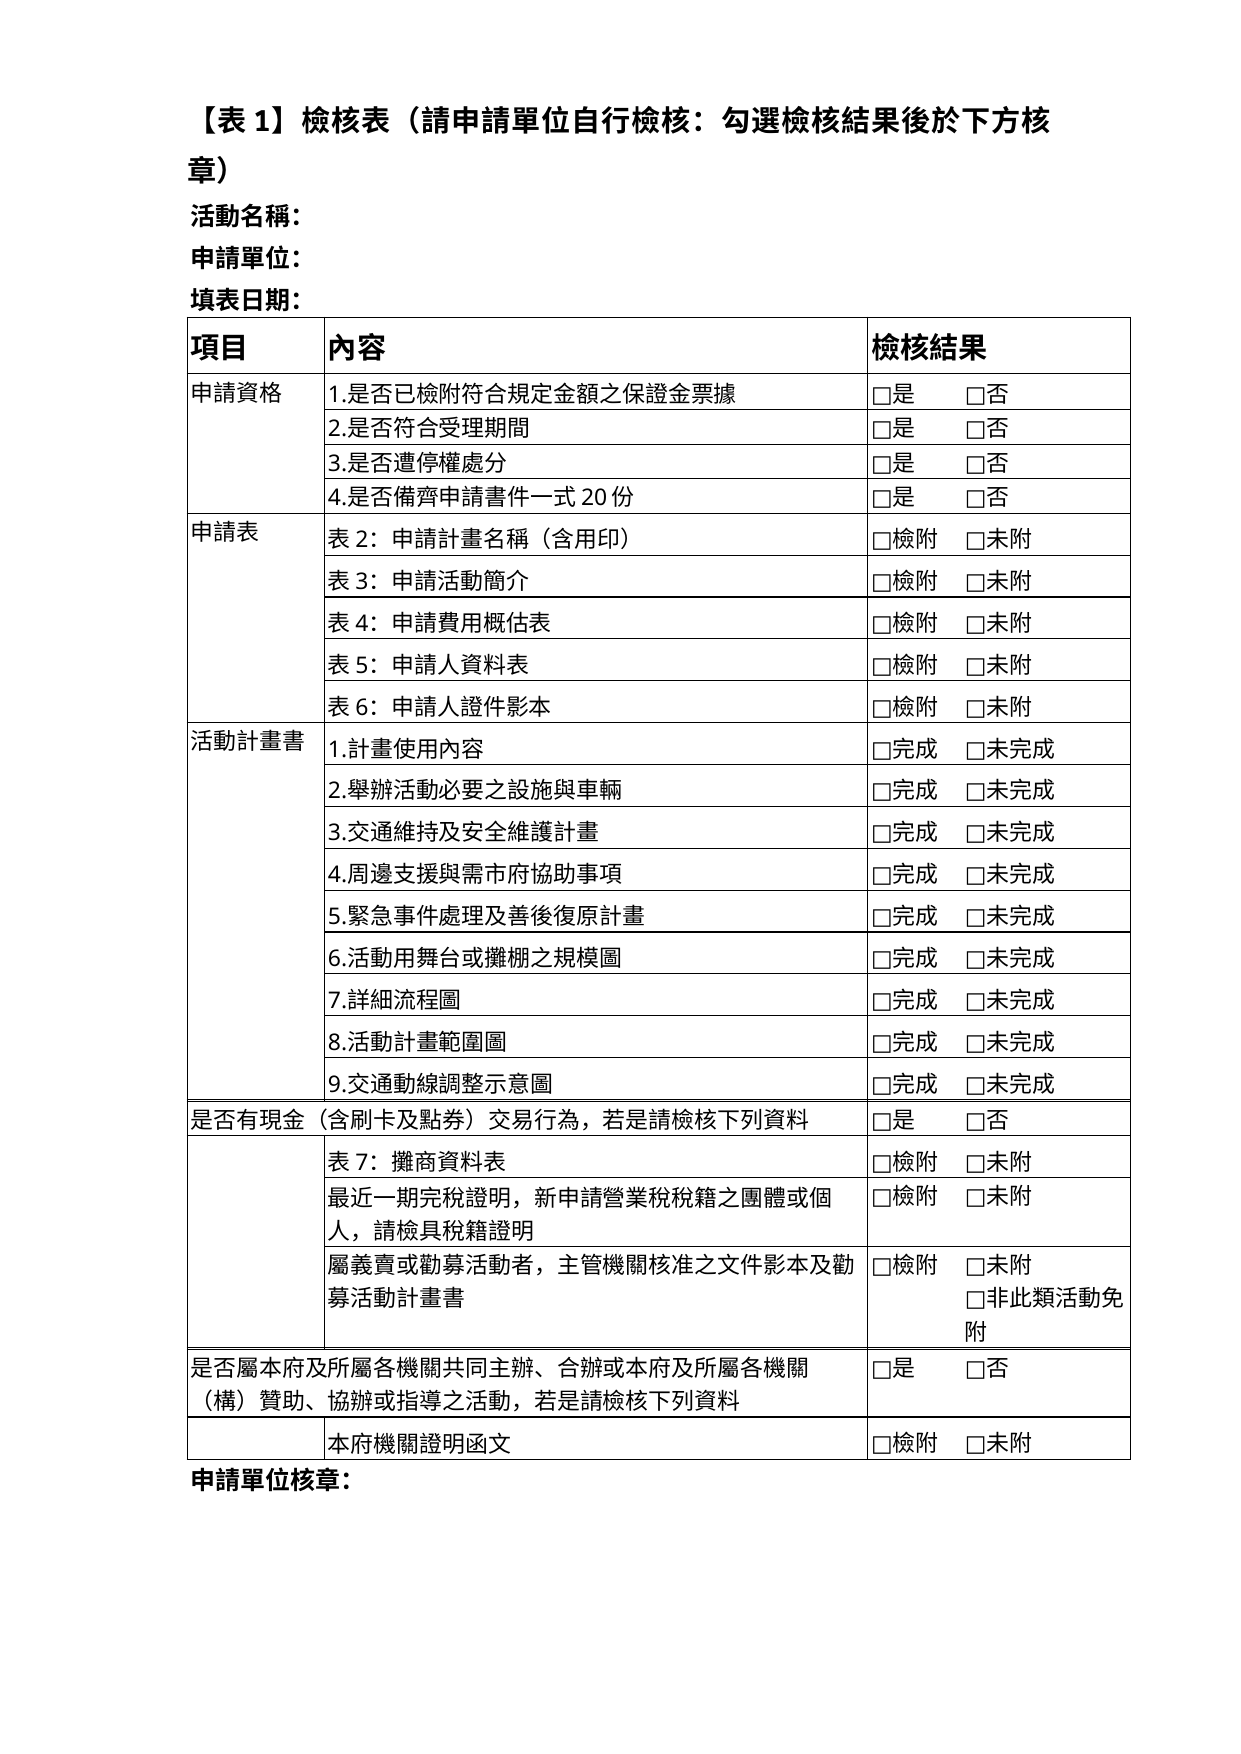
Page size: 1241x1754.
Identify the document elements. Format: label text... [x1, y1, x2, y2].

table_cell 8.活動計畫範圍圖 [325, 1016, 867, 1057]
table_cell □未完成 [962, 807, 1130, 848]
table_cell 1.是否已檢附符合規定金額之保證金票據 [325, 374, 867, 409]
table_cell □未附 [962, 556, 1130, 596]
table_cell □否 [962, 445, 1130, 478]
table_cell 6.活動用舞台或攤棚之規模圖 [325, 933, 867, 973]
table_cell □檢附 [868, 1136, 962, 1177]
table_cell □檢附 [868, 514, 962, 554]
table_cell 表3：申請活動簡介 [325, 556, 867, 596]
table_cell □是 [868, 445, 962, 478]
table_cell 內容 [325, 318, 867, 373]
table_cell □否 [962, 410, 1130, 443]
table_cell □完成 [868, 849, 962, 889]
table_cell 填表日期： [187, 275, 325, 317]
table_cell 表6：申請人證件影本 [325, 681, 867, 722]
table_cell □未完成 [962, 1058, 1130, 1099]
table_cell 申請表 [188, 514, 324, 722]
table_cell 5.緊急事件處理及善後復原計畫 [325, 891, 867, 931]
table_cell 3.交通維持及安全維護計畫 [325, 807, 867, 848]
table_cell □檢附 [868, 1178, 962, 1246]
table_cell 表4：申請費用概估表 [325, 598, 867, 638]
table_cell □是 [868, 1102, 962, 1135]
table_cell □未完成 [962, 891, 1130, 931]
table_cell [325, 275, 868, 317]
table_cell □是 [868, 374, 962, 409]
table_cell 表5：申請人資料表 [325, 639, 867, 680]
table_cell □未附 [962, 598, 1130, 638]
table_cell □未附 [962, 1178, 1130, 1246]
table_cell □未附 [962, 639, 1130, 680]
table_cell □未完成 [962, 765, 1130, 806]
table_cell □檢附 [868, 556, 962, 596]
table_cell 3.是否遭停權處分 [325, 445, 867, 478]
table_cell 申請資格 [188, 374, 324, 513]
table_cell □完成 [868, 765, 962, 806]
table_cell 是否有現金（含刷卡及點券）交易行為，若是請檢核下列資料 [188, 1102, 867, 1135]
table_cell 屬義賣或勸募活動者，主管機關核准之文件影本及勸募活動計畫書 [325, 1247, 867, 1347]
table_cell □否 [962, 479, 1130, 513]
table_cell 2.是否符合受理期間 [325, 410, 867, 443]
table_cell 是否屬本府及所屬各機關共同主辦、合辦或本府及所屬各機關（構）贊助、協辦或指導之活動，若是請檢核下列資料 [188, 1350, 867, 1416]
table_cell 1.計畫使用內容 [325, 723, 867, 764]
table_cell [188, 1418, 324, 1459]
table_cell 活動計畫書 [188, 723, 324, 1099]
table_cell □是 [868, 1350, 962, 1416]
text 【表1】檢核表（請申請單位自行檢核：勾選檢核結果後於下方核章） [187, 91, 1053, 191]
table_cell □檢附 [868, 1247, 962, 1347]
table_cell □檢附 [868, 598, 962, 638]
table_cell [936, 233, 1130, 275]
table_cell □檢附 [868, 681, 962, 722]
table_cell □未完成 [962, 723, 1130, 764]
table_header 活動名稱： [187, 191, 325, 233]
table_cell □是 [868, 479, 962, 513]
table_cell 7.詳細流程圖 [325, 974, 867, 1015]
table_cell □未附 [962, 1418, 1130, 1459]
table_cell 檢核結果 [868, 318, 1130, 373]
table_cell [188, 1136, 324, 1347]
table_cell □完成 [868, 1016, 962, 1057]
table_cell 本府機關證明函文 [325, 1418, 867, 1459]
table_cell 申請單位核章： [187, 1460, 868, 1496]
table_cell □完成 [868, 723, 962, 764]
table_cell □未完成 [962, 1016, 1130, 1057]
table_cell 2.舉辦活動必要之設施與車輛 [325, 765, 867, 806]
table_cell □否 [962, 1350, 1130, 1416]
table_cell [868, 275, 1130, 317]
table_cell 申請單位： [187, 233, 325, 275]
table_cell [868, 1460, 1130, 1496]
table_cell □未附 □非此類活動免附 [962, 1247, 1130, 1347]
table_cell □否 [962, 1102, 1130, 1135]
table_cell 最近一期完稅證明，新申請營業稅稅籍之團體或個人，請檢具稅籍證明 [325, 1178, 867, 1246]
table_cell □完成 [868, 933, 962, 973]
table_cell □檢附 [868, 639, 962, 680]
table_cell □未完成 [962, 974, 1130, 1015]
table_header [325, 191, 936, 233]
table_cell 項目 [188, 318, 324, 373]
table_cell □否 [962, 374, 1130, 409]
table_cell □是 [868, 410, 962, 443]
table_header [936, 191, 1130, 233]
table_cell 4.是否備齊申請書件一式20份 [325, 479, 867, 513]
table_cell 4.周邊支援與需市府協助事項 [325, 849, 867, 889]
table_cell 表7：攤商資料表 [325, 1136, 867, 1177]
table_cell □未完成 [962, 933, 1130, 973]
table_cell [325, 233, 936, 275]
table_cell □未附 [962, 514, 1130, 554]
table_cell 9.交通動線調整示意圖 [325, 1058, 867, 1099]
table_cell □未附 [962, 681, 1130, 722]
table_cell 表2：申請計畫名稱（含用印） [325, 514, 867, 554]
table_cell □完成 [868, 974, 962, 1015]
table_cell □完成 [868, 807, 962, 848]
table_cell □檢附 [868, 1418, 962, 1459]
table_cell □未附 [962, 1136, 1130, 1177]
table_cell □完成 [868, 891, 962, 931]
table_cell □完成 [868, 1058, 962, 1099]
table_cell □未完成 [962, 849, 1130, 889]
